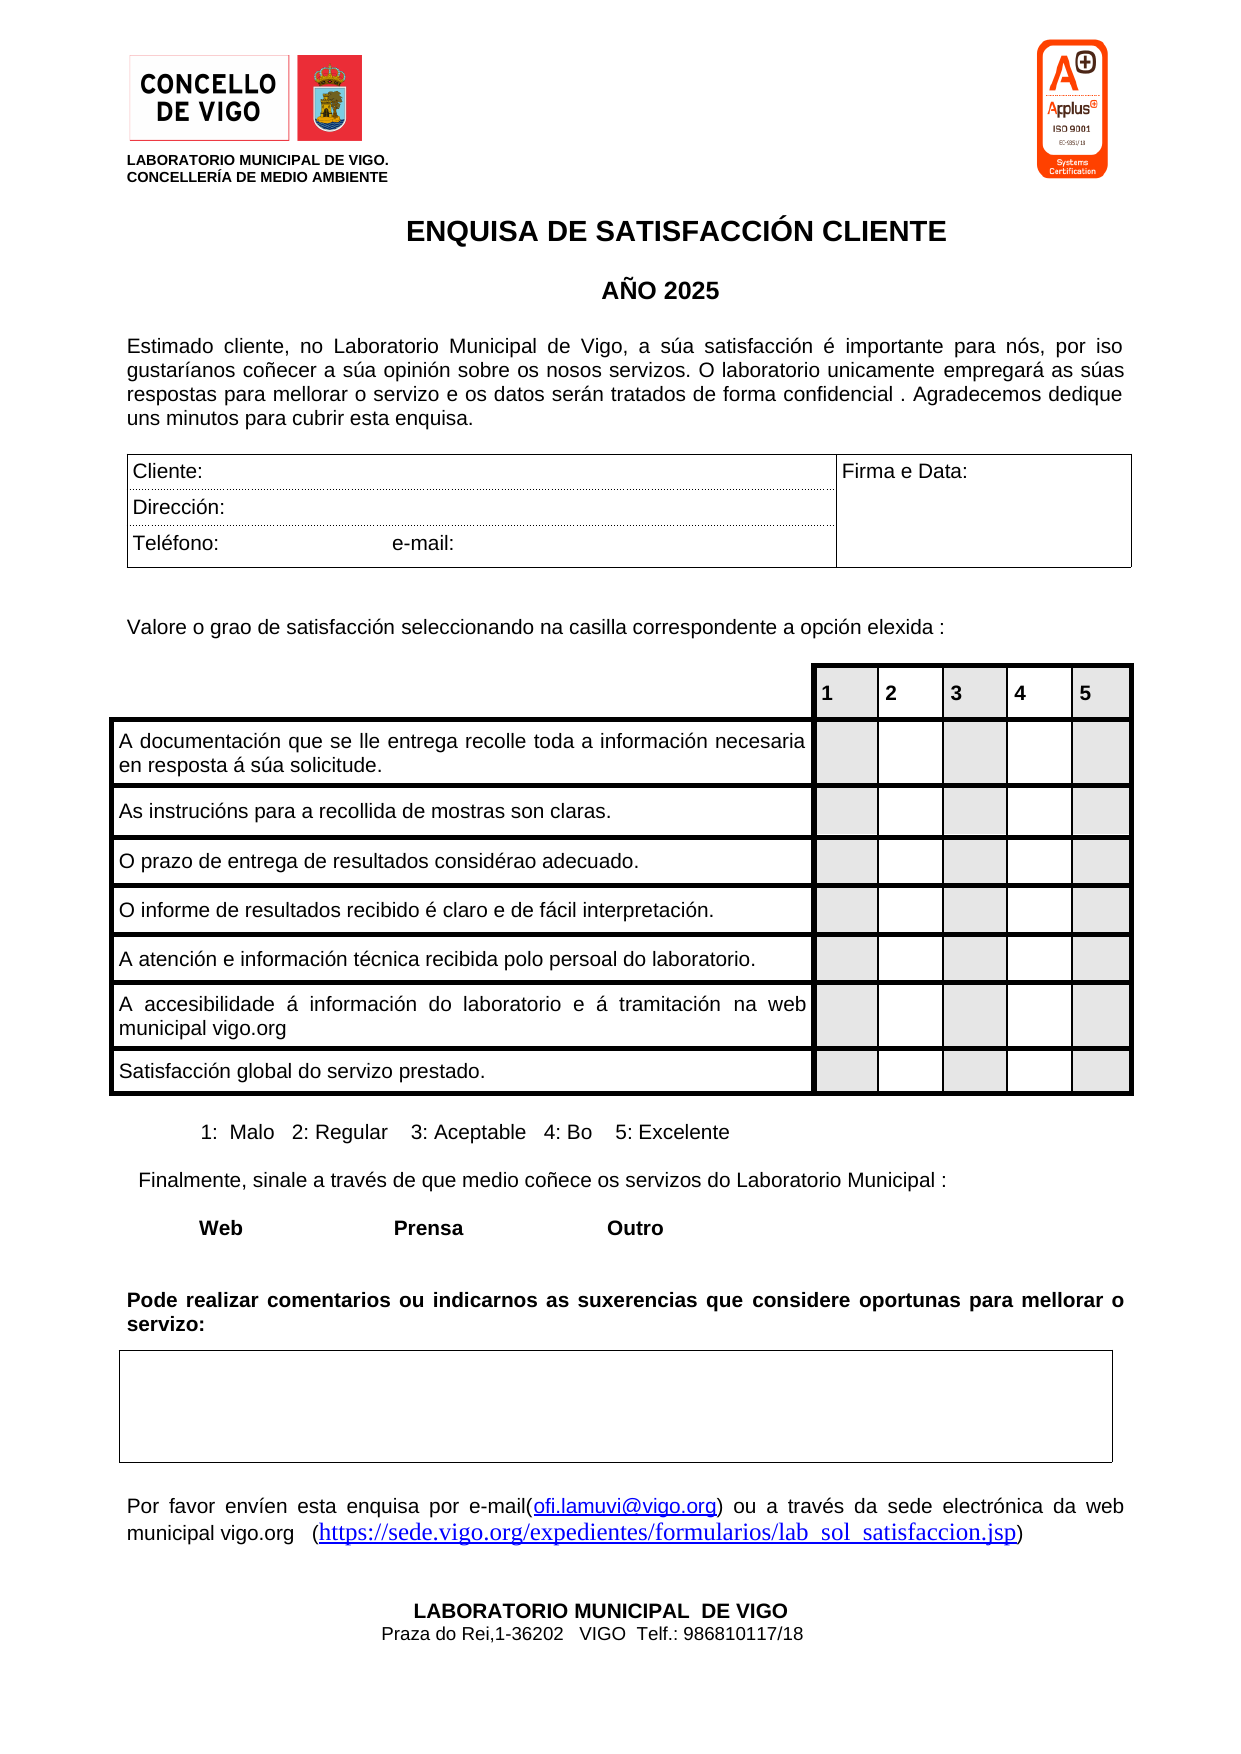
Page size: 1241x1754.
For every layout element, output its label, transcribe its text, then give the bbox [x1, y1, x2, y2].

table_cell [1008, 937, 1071, 980]
table_cell [1073, 722, 1129, 783]
table_cell [1008, 722, 1071, 783]
table_header 2 [879, 668, 942, 717]
text ENQUISA DE SATISFACCIÓN CLIENTE [127, 214, 1124, 247]
table_cell [1073, 788, 1129, 834]
table_header Outro [607, 1216, 860, 1239]
table_cell As instrucións para a recollida de mostras son claras. [114, 788, 811, 834]
table_cell O prazo de entrega de resultados considérao adecuado. [114, 840, 811, 883]
table_cell A atención e información técnica recibida polo persoal do laboratorio. [114, 937, 811, 980]
table_cell O informe de resultados recibido é claro e de fácil interpretación. [114, 888, 811, 932]
table_header Cliente: [128, 455, 836, 489]
text Finalmente, sinale a través de que medio coñece os servizos do Laboratorio Municipal : [127, 1168, 1124, 1192]
text AÑO 2025 [127, 276, 1124, 305]
table_header 3 [944, 668, 1006, 717]
table_cell [879, 888, 942, 932]
table_cell A documentación que se lle entrega recolle toda a información necesaria en resposta á súa solicitude. [114, 722, 811, 783]
table_cell [1008, 840, 1071, 883]
table_cell Satisfacción global do servizo prestado. [114, 1051, 811, 1091]
table_cell [944, 888, 1006, 932]
table_cell [944, 722, 1006, 783]
table_cell [944, 937, 1006, 980]
table_cell [1073, 1051, 1129, 1091]
table_header 5 [1073, 668, 1129, 717]
picture [129, 55, 362, 141]
table_cell [879, 985, 942, 1046]
table_cell A accesibilidade á información do laboratorio e á tramitación na web municipal vigo.org [114, 985, 811, 1046]
table_header 1 [817, 668, 877, 717]
table_cell [1008, 1051, 1071, 1091]
picture [1036, 38, 1110, 179]
table_cell [944, 788, 1006, 834]
table_cell [879, 840, 942, 883]
table_cell [817, 840, 877, 883]
table_cell [1073, 937, 1129, 980]
text Praza do Rei,1-36202 VIGO Telf.: 986810117/18 [127, 1623, 1124, 1644]
table_header Firma e Data: [837, 455, 1131, 567]
table_cell [817, 888, 877, 932]
table_cell [1008, 985, 1071, 1046]
table_cell [1008, 888, 1071, 932]
table_cell [879, 1051, 942, 1091]
text LABORATORIO MUNICIPAL DE VIGO [127, 1599, 1124, 1623]
table_cell Teléfono: [128, 525, 386, 567]
table_cell [944, 1051, 1006, 1091]
table_cell [817, 985, 877, 1046]
table_cell [817, 937, 877, 980]
table_cell [1008, 788, 1071, 834]
text LABORATORIO MUNICIPAL DE VIGO. [127, 152, 1036, 168]
table_cell e-mail: [386, 525, 836, 567]
table_cell [879, 788, 942, 834]
table_cell [879, 937, 942, 980]
table_cell [1073, 888, 1129, 932]
text Pode realizar comentarios ou indicarnos as suxerencias que considere oportunas para mellorar o servizo: [127, 1287, 1124, 1335]
table_header Web [199, 1216, 394, 1239]
table_cell [944, 985, 1006, 1046]
table_cell [879, 722, 942, 783]
table_header [111, 663, 811, 717]
table_cell [1073, 840, 1129, 883]
table_header 4 [1008, 668, 1071, 717]
table_cell [817, 722, 877, 783]
text 1: Malo 2: Regular 3: Aceptable 4: Bo 5: Excelente [127, 1120, 1124, 1144]
text Por favor envíen esta enquisa por e-mail(ofi.lamuvi@vigo.org) ou a través da sede electrónica da web municipal vigo.org (https://sede.vigo.org/expedientes/formularios/lab_sol_satisfaccion.jsp) [127, 1493, 1124, 1546]
text Estimado cliente, no Laboratorio Municipal de Vigo, a súa satisfacción é importante para nós, por iso gustaríanos coñecer a súa opinión sobre os nosos servizos. O laboratorio unicamente empregará as súas respostas para mellorar o servizo e os datos serán tratados de forma confidencial . Agradecemos dedique uns minutos para cubrir esta enquisa. [127, 334, 1124, 429]
table_header Prensa [394, 1216, 607, 1239]
table_cell Dirección: [128, 489, 836, 524]
table_cell [1073, 985, 1129, 1046]
table_cell [817, 1051, 877, 1091]
text CONCELLERÍA DE MEDIO AMBIENTE [127, 168, 1124, 185]
table_cell [944, 840, 1006, 883]
table_cell [817, 788, 877, 834]
text Valore o grao de satisfacción seleccionando na casilla correspondente a opción elexida : [127, 615, 1124, 639]
